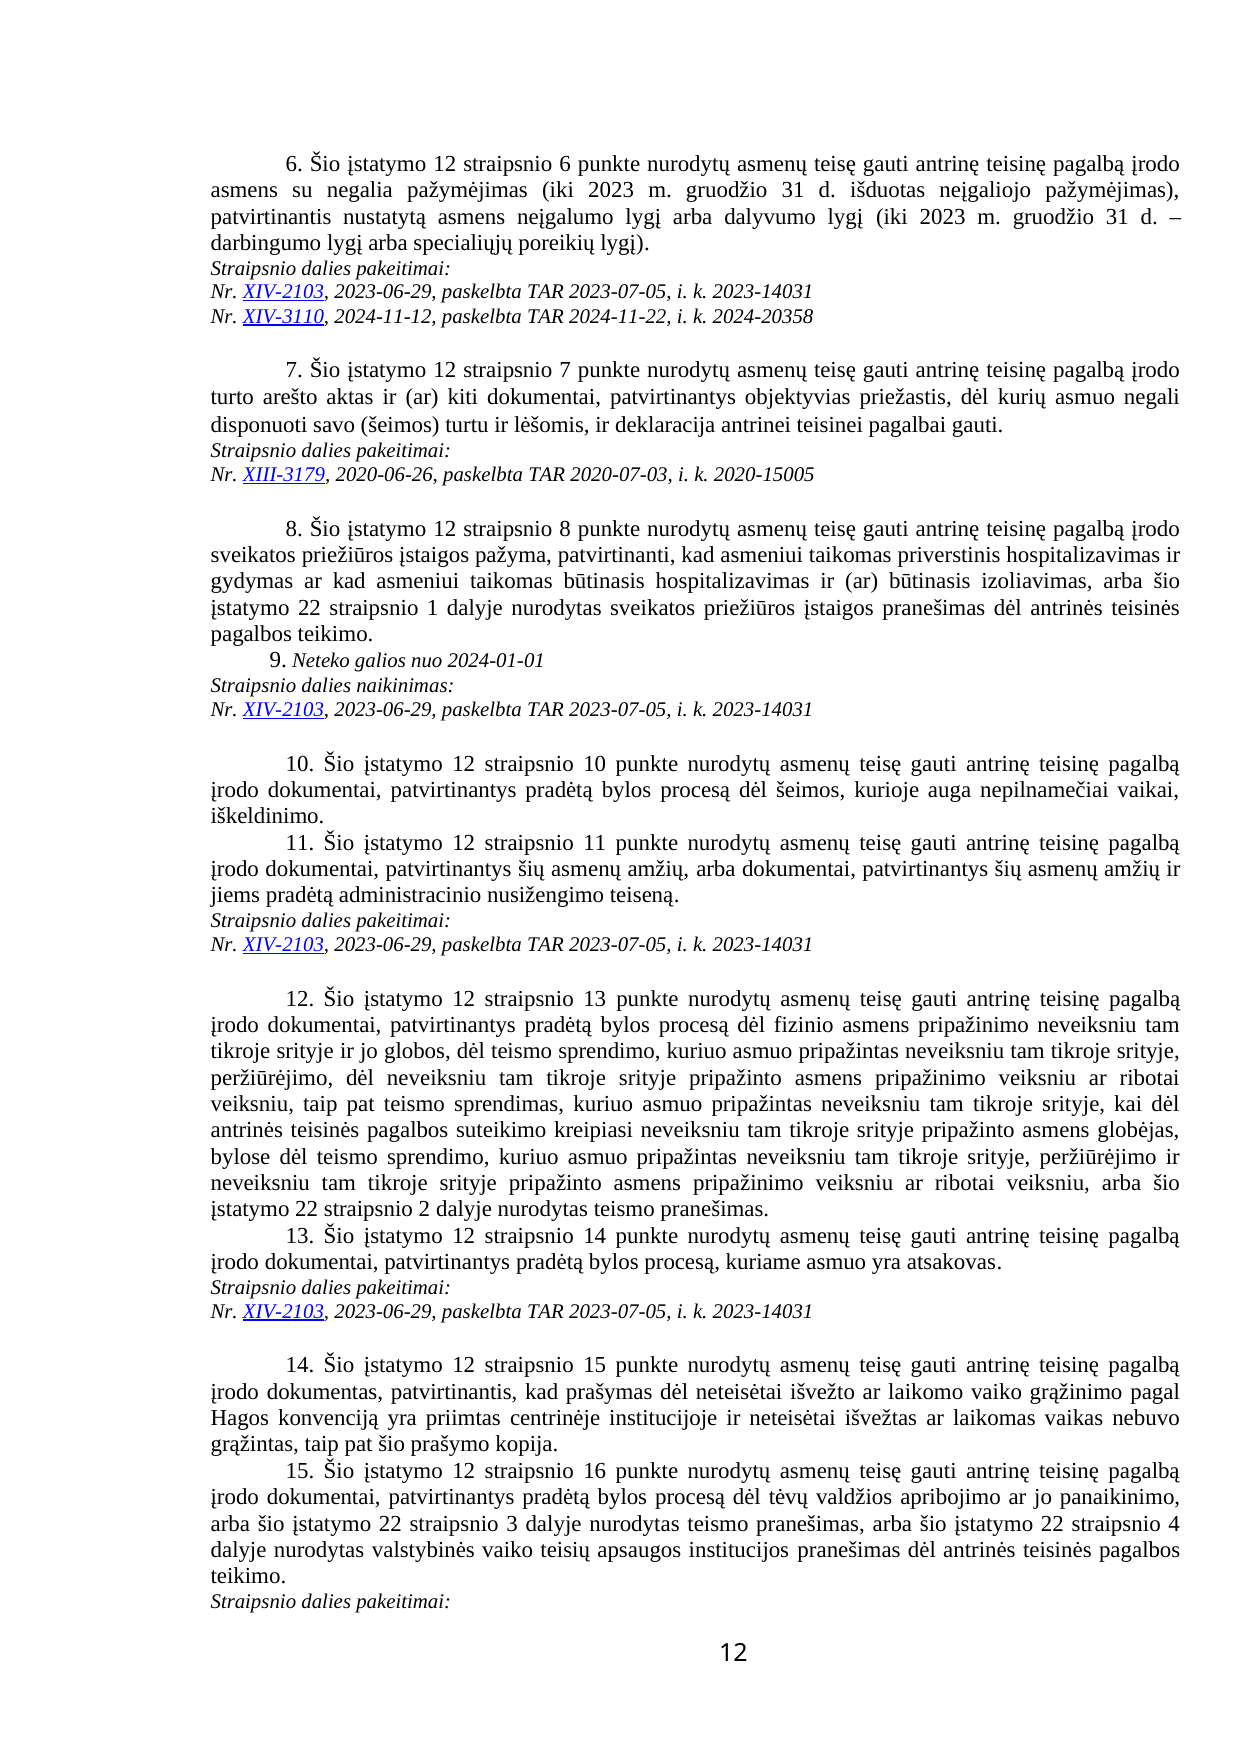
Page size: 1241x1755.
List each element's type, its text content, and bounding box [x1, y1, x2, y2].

text Straipsnio dalies pakeitimai: [210, 438, 1181, 462]
text 14. Šio įstatymo 12 straipsnio 15 punkte nurodytų asmenų teisę gauti antrinę teisinę pagalbą įrodo dokumentas, patvirtinantis, kad prašymas dėl neteisėtai išvežto ar laikomo vaiko grąžinimo pagal Hagos konvenciją yra priimtas centrinėje institucijoje ir neteisėtai išvežtas ar laikomas vaikas nebuvo grąžintas, taip pat šio prašymo kopija. [210, 1351, 1181, 1457]
text 9. Neteko galios nuo 2024-01-01 [210, 646, 1181, 673]
text 8. Šio įstatymo 12 straipsnio 8 punkte nurodytų asmenų teisę gauti antrinę teisinę pagalbą įrodo sveikatos priežiūros įstaigos pažyma, patvirtinanti, kad asmeniui taikomas priverstinis hospitalizavimas ir gydymas ar kad asmeniui taikomas būtinasis hospitalizavimas ir (ar) būtinasis izoliavimas, arba šio įstatymo 22 straipsnio 1 dalyje nurodytas sveikatos priežiūros įstaigos pranešimas dėl antrinės teisinės pagalbos teikimo. [210, 515, 1181, 646]
text Straipsnio dalies pakeitimai: [210, 908, 1181, 932]
text 12. Šio įstatymo 12 straipsnio 13 punkte nurodytų asmenų teisę gauti antrinę teisinę pagalbą įrodo dokumentai, patvirtinantys pradėtą bylos procesą dėl fizinio asmens pripažinimo neveiksniu tam tikroje srityje ir jo globos, dėl teismo sprendimo, kuriuo asmuo pripažintas neveiksniu tam tikroje srityje, peržiūrėjimo, dėl neveiksniu tam tikroje srityje pripažinto asmens pripažinimo veiksniu ar ribotai veiksniu, taip pat teismo sprendimas, kuriuo asmuo pripažintas neveiksniu tam tikroje srityje, kai dėl antrinės teisinės pagalbos suteikimo kreipiasi neveiksniu tam tikroje srityje pripažinto asmens globėjas, bylose dėl teismo sprendimo, kuriuo asmuo pripažintas neveiksniu tam tikroje srityje, peržiūrėjimo ir neveiksniu tam tikroje srityje pripažinto asmens pripažinimo veiksniu ar ribotai veiksniu, arba šio įstatymo 22 straipsnio 2 dalyje nurodytas teismo pranešimas. [210, 985, 1181, 1222]
text Nr. XIV-2103, 2023-06-29, paskelbta TAR 2023-07-05, i. k. 2023-14031 [210, 279, 1181, 303]
text 13. Šio įstatymo 12 straipsnio 14 punkte nurodytų asmenų teisę gauti antrinę teisinę pagalbą įrodo dokumentai, patvirtinantys pradėtą bylos procesą, kuriame asmuo yra atsakovas. [210, 1222, 1181, 1274]
text Nr. XIV-2103, 2023-06-29, paskelbta TAR 2023-07-05, i. k. 2023-14031 [210, 932, 1181, 956]
text 7. Šio įstatymo 12 straipsnio 7 punkte nurodytų asmenų teisę gauti antrinę teisinę pagalbą įrodo turto arešto aktas ir (ar) kiti dokumentai, patvirtinantys objektyvias priežastis, dėl kurių asmuo negali disponuoti savo (šeimos) turtu ir lėšomis, ir deklaracija antrinei teisinei pagalbai gauti. [210, 356, 1181, 438]
text Straipsnio dalies pakeitimai: [210, 255, 1181, 279]
text Nr. XIII-3179, 2020-06-26, paskelbta TAR 2020-07-03, i. k. 2020-15005 [210, 462, 1181, 486]
text Nr. XIV-3110, 2024-11-12, paskelbta TAR 2024-11-22, i. k. 2024-20358 [210, 303, 1181, 328]
text 10. Šio įstatymo 12 straipsnio 10 punkte nurodytų asmenų teisę gauti antrinę teisinę pagalbą įrodo dokumentai, patvirtinantys pradėtą bylos procesą dėl šeimos, kurioje auga nepilnamečiai vaikai, iškeldinimo. [210, 750, 1181, 829]
text Straipsnio dalies pakeitimai: [210, 1589, 1181, 1613]
text Straipsnio dalies pakeitimai: [210, 1274, 1181, 1299]
text Nr. XIV-2103, 2023-06-29, paskelbta TAR 2023-07-05, i. k. 2023-14031 [210, 697, 1181, 721]
text Straipsnio dalies naikinimas: [210, 673, 1181, 697]
text 15. Šio įstatymo 12 straipsnio 16 punkte nurodytų asmenų teisę gauti antrinę teisinę pagalbą įrodo dokumentai, patvirtinantys pradėtą bylos procesą dėl tėvų valdžios apribojimo ar jo panaikinimo, arba šio įstatymo 22 straipsnio 3 dalyje nurodytas teismo pranešimas, arba šio įstatymo 22 straipsnio 4 dalyje nurodytas valstybinės vaiko teisių apsaugos institucijos pranešimas dėl antrinės teisinės pagalbos teikimo. [210, 1457, 1181, 1589]
text 11. Šio įstatymo 12 straipsnio 11 punkte nurodytų asmenų teisę gauti antrinę teisinę pagalbą įrodo dokumentai, patvirtinantys šių asmenų amžių, arba dokumentai, patvirtinantys šių asmenų amžių ir jiems pradėtą administracinio nusižengimo teiseną. [210, 829, 1181, 908]
text Nr. XIV-2103, 2023-06-29, paskelbta TAR 2023-07-05, i. k. 2023-14031 [210, 1299, 1181, 1323]
text 6. Šio įstatymo 12 straipsnio 6 punkte nurodytų asmenų teisę gauti antrinę teisinę pagalbą įrodo asmens su negalia pažymėjimas (iki 2023 m. gruodžio 31 d. išduotas neįgaliojo pažymėjimas), patvirtinantis nustatytą asmens neįgalumo lygį arba dalyvumo lygį (iki 2023 m. gruodžio 31 d. – darbingumo lygį arba specialiųjų poreikių lygį). [210, 150, 1181, 255]
